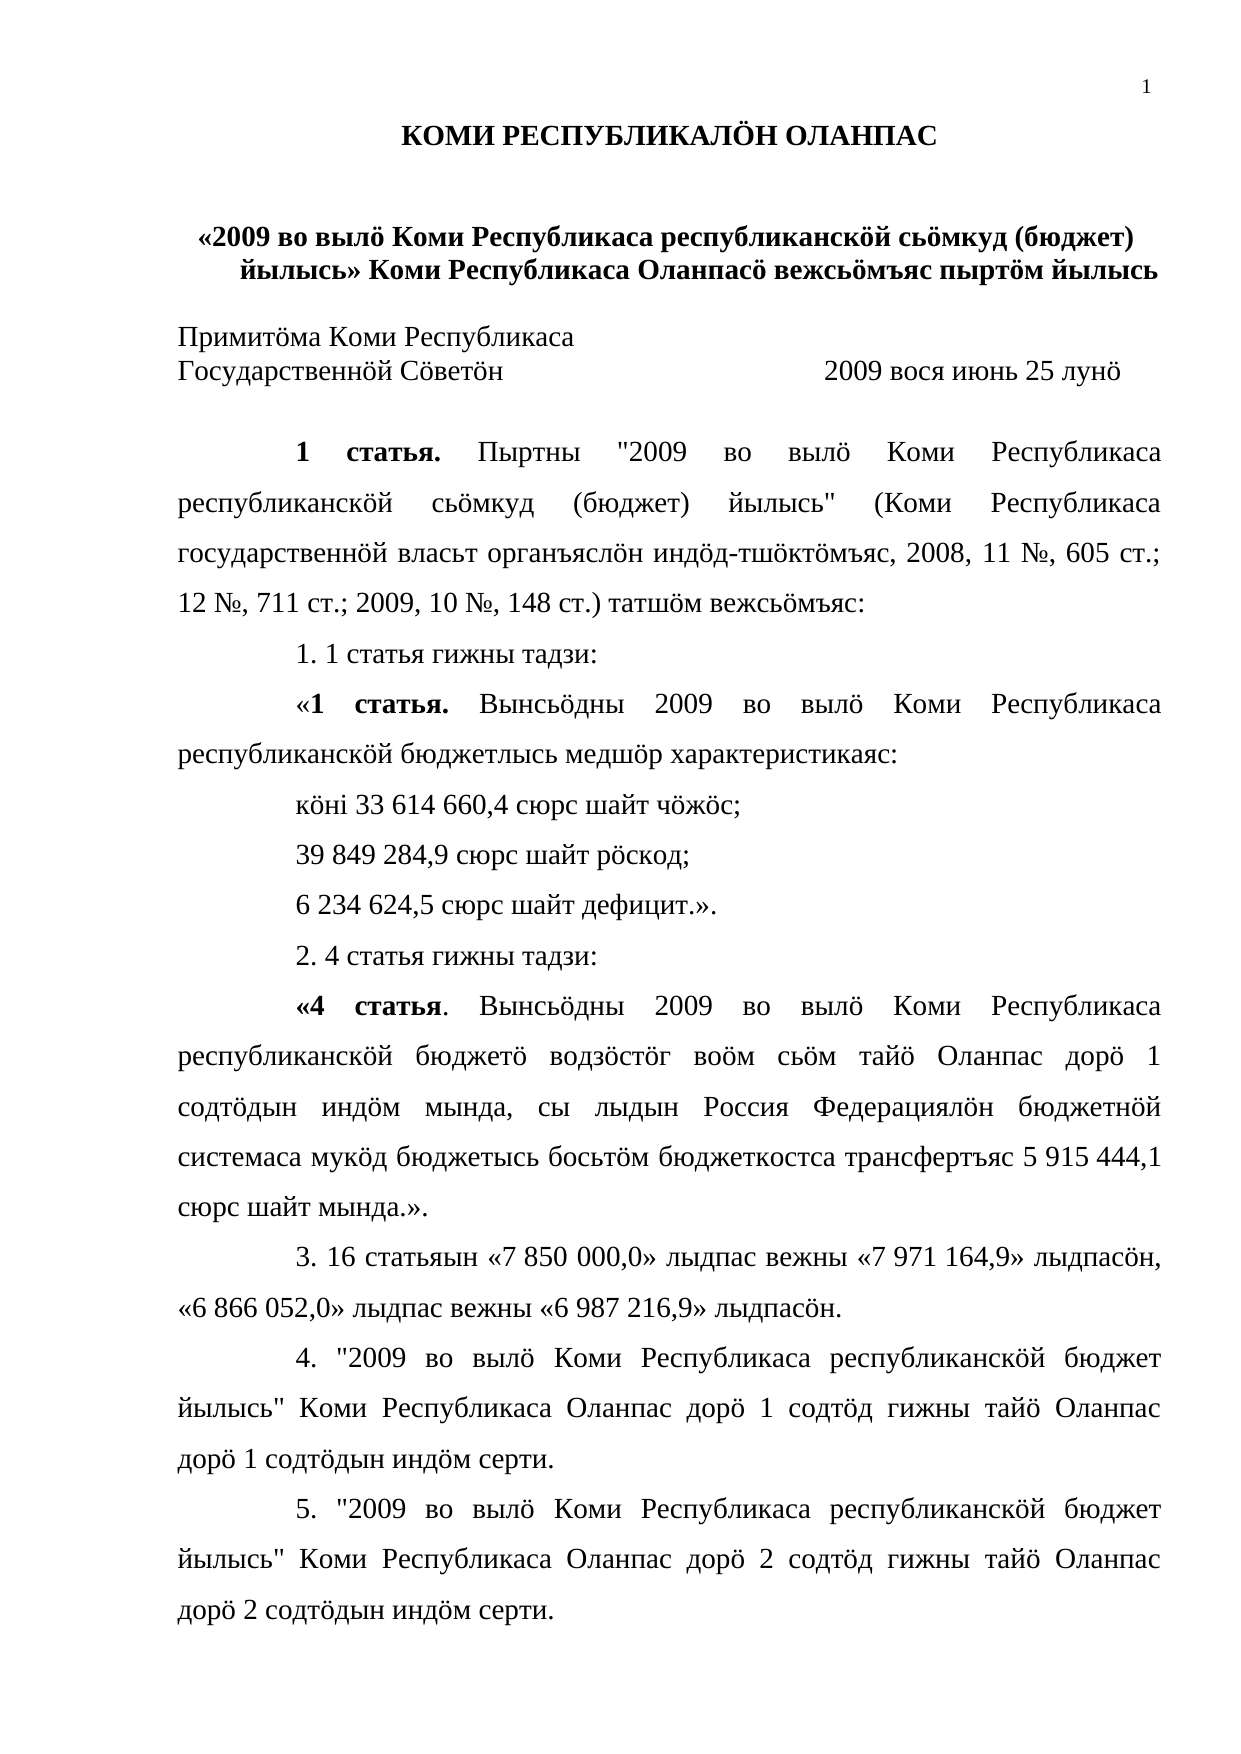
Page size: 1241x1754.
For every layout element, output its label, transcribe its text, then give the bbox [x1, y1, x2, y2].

text 3. 16 статьяын «7 850 000,0» лыдпас вежны «7 971 164,9» лыдпасöн, «6 866 052,0» лыдпас вежны «6 987 216,9» лыдпасöн. [177, 1239, 1162, 1323]
subtitle Примитöма Коми Республикаса [177, 319, 1162, 353]
text 1 статья. Пыртны "2009 во вылö Коми Республикаса республиканскöй сьöмкуд (бюджет) йылысь" (Коми Республикаса государственнöй власьт органъяслöн индöд-тшöктöмъяс, 2008, 11 №, 605 ст.; 12 №, 711 ст.; 2009, 10 №, 148 ст.) татшöм вежсьöмъяс: [177, 434, 1162, 619]
text 39 849 284,9 сюрс шайт рöскод; [177, 837, 1162, 871]
text «1 статья. Вынсьöдны 2009 во вылö Коми Республикаса республиканскöй бюджетлысь медшöр характеристикаяс: [177, 686, 1162, 770]
text 4. "2009 во вылö Коми Республикаса республиканскöй бюджет йылысь" Коми Республикаса Оланпас дорö 1 содтöд гижны тайö Оланпас дорö 1 содтöдын индöм серти. [177, 1340, 1162, 1474]
text 1. 1 статья гижны тадзи: [177, 636, 1162, 669]
text кöні 33 614 660,4 сюрс шайт чöжöс; [177, 787, 1162, 820]
subtitle Государственнöй Сöветöн 2009 вося июнь 25 лунö [177, 353, 1152, 386]
text 5. "2009 во вылö Коми Республикаса республиканскöй бюджет йылысь" Коми Республикаса Оланпас дорö 2 содтöд гижны тайö Оланпас дорö 2 содтöдын индöм серти. [177, 1491, 1162, 1625]
text 2. 4 статья гижны тадзи: [177, 938, 1162, 971]
text 6 234 624,5 сюрс шайт дефицит.». [177, 887, 1162, 921]
text «4 статья. Вынсьöдны 2009 во вылö Коми Республикаса республиканскöй бюджетö водзöстöг воöм сьöм тайö Оланпас дорö 1 содтöдын индöм мында, сы лыдын Россия Федерациялöн бюджетнöй системаса мукöд бюджетысь босьтöм бюджеткостса трансфертъяс 5 915 444,1 сюрс шайт мында.». [177, 988, 1162, 1223]
text йылысь» Коми Республикаса Оланпасö вежсьöмъяс пыртöм йылысь [177, 252, 1162, 286]
text КОМИ РЕСПУБЛИКАЛÖН ОЛАНПАС [177, 118, 1162, 152]
text «2009 во вылö Коми Республикаса республиканскöй сьöмкуд (бюджет) [177, 219, 1162, 252]
